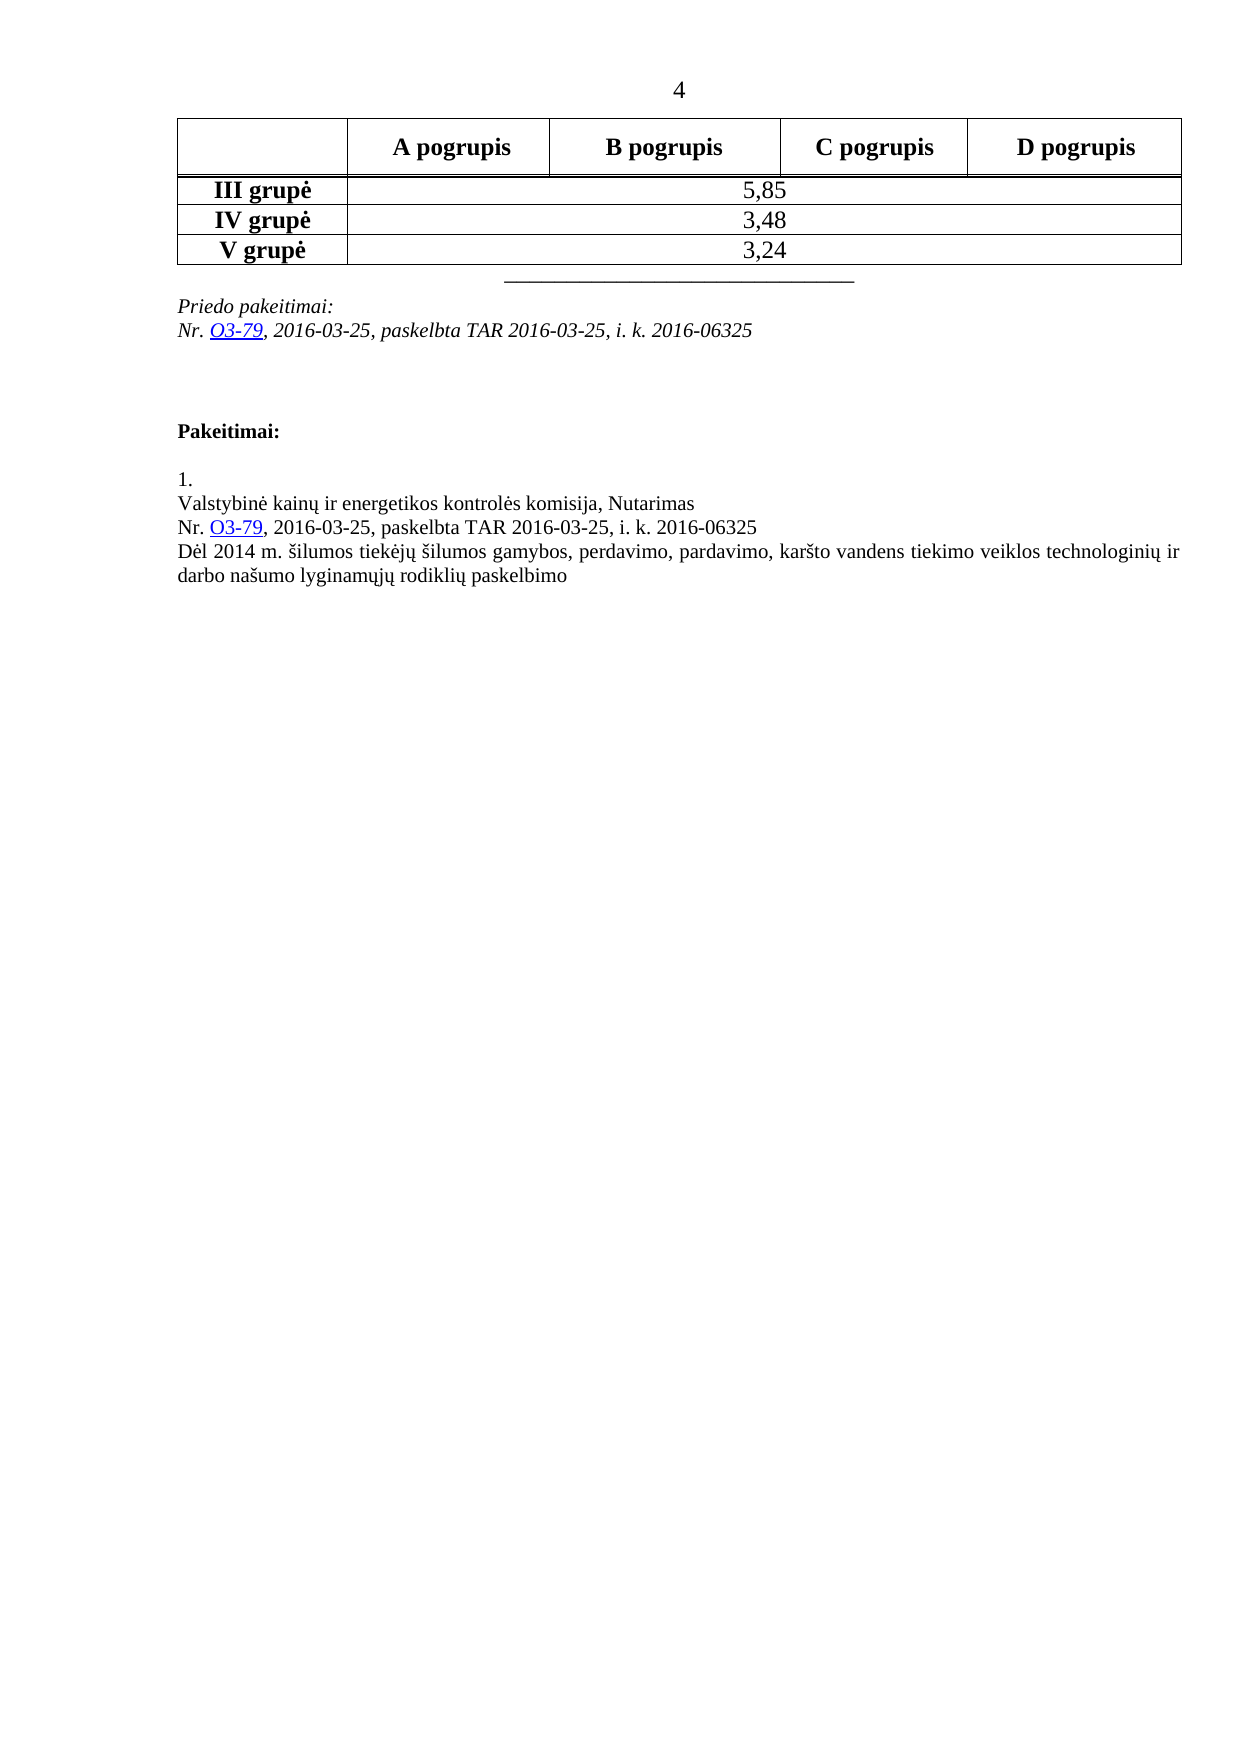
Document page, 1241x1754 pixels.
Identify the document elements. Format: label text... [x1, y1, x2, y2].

table_header D pogrupis [968, 119, 1181, 174]
table_header B pogrupis [550, 119, 780, 174]
text –––––––––––––––––––––––––––– [177, 265, 1181, 293]
table_header C pogrupis [781, 119, 967, 174]
table_cell V grupė [178, 235, 347, 264]
table_cell 5,85 [348, 178, 1181, 204]
table_cell III grupė [178, 178, 347, 204]
table_header A pogrupis [348, 119, 549, 174]
text 1. [177, 467, 1181, 491]
text Pakeitimai: [177, 418, 1181, 443]
table_cell 3,24 [348, 235, 1181, 264]
table_cell IV grupė [178, 205, 347, 234]
text Nr. O3-79, 2016-03-25, paskelbta TAR 2016-03-25, i. k. 2016-06325 [177, 318, 1181, 342]
table_header [178, 119, 347, 174]
text Priedo pakeitimai: [177, 293, 1181, 318]
text Valstybinė kainų ir energetikos kontrolės komisija, Nutarimas [177, 491, 1181, 515]
table_cell 3,48 [348, 205, 1181, 234]
text Dėl 2014 m. šilumos tiekėjų šilumos gamybos, perdavimo, pardavimo, karšto vandens tiekimo veiklos technologinių ir darbo našumo lyginamųjų rodiklių paskelbimo [177, 539, 1181, 587]
text Nr. O3-79, 2016-03-25, paskelbta TAR 2016-03-25, i. k. 2016-06325 [177, 515, 1181, 539]
